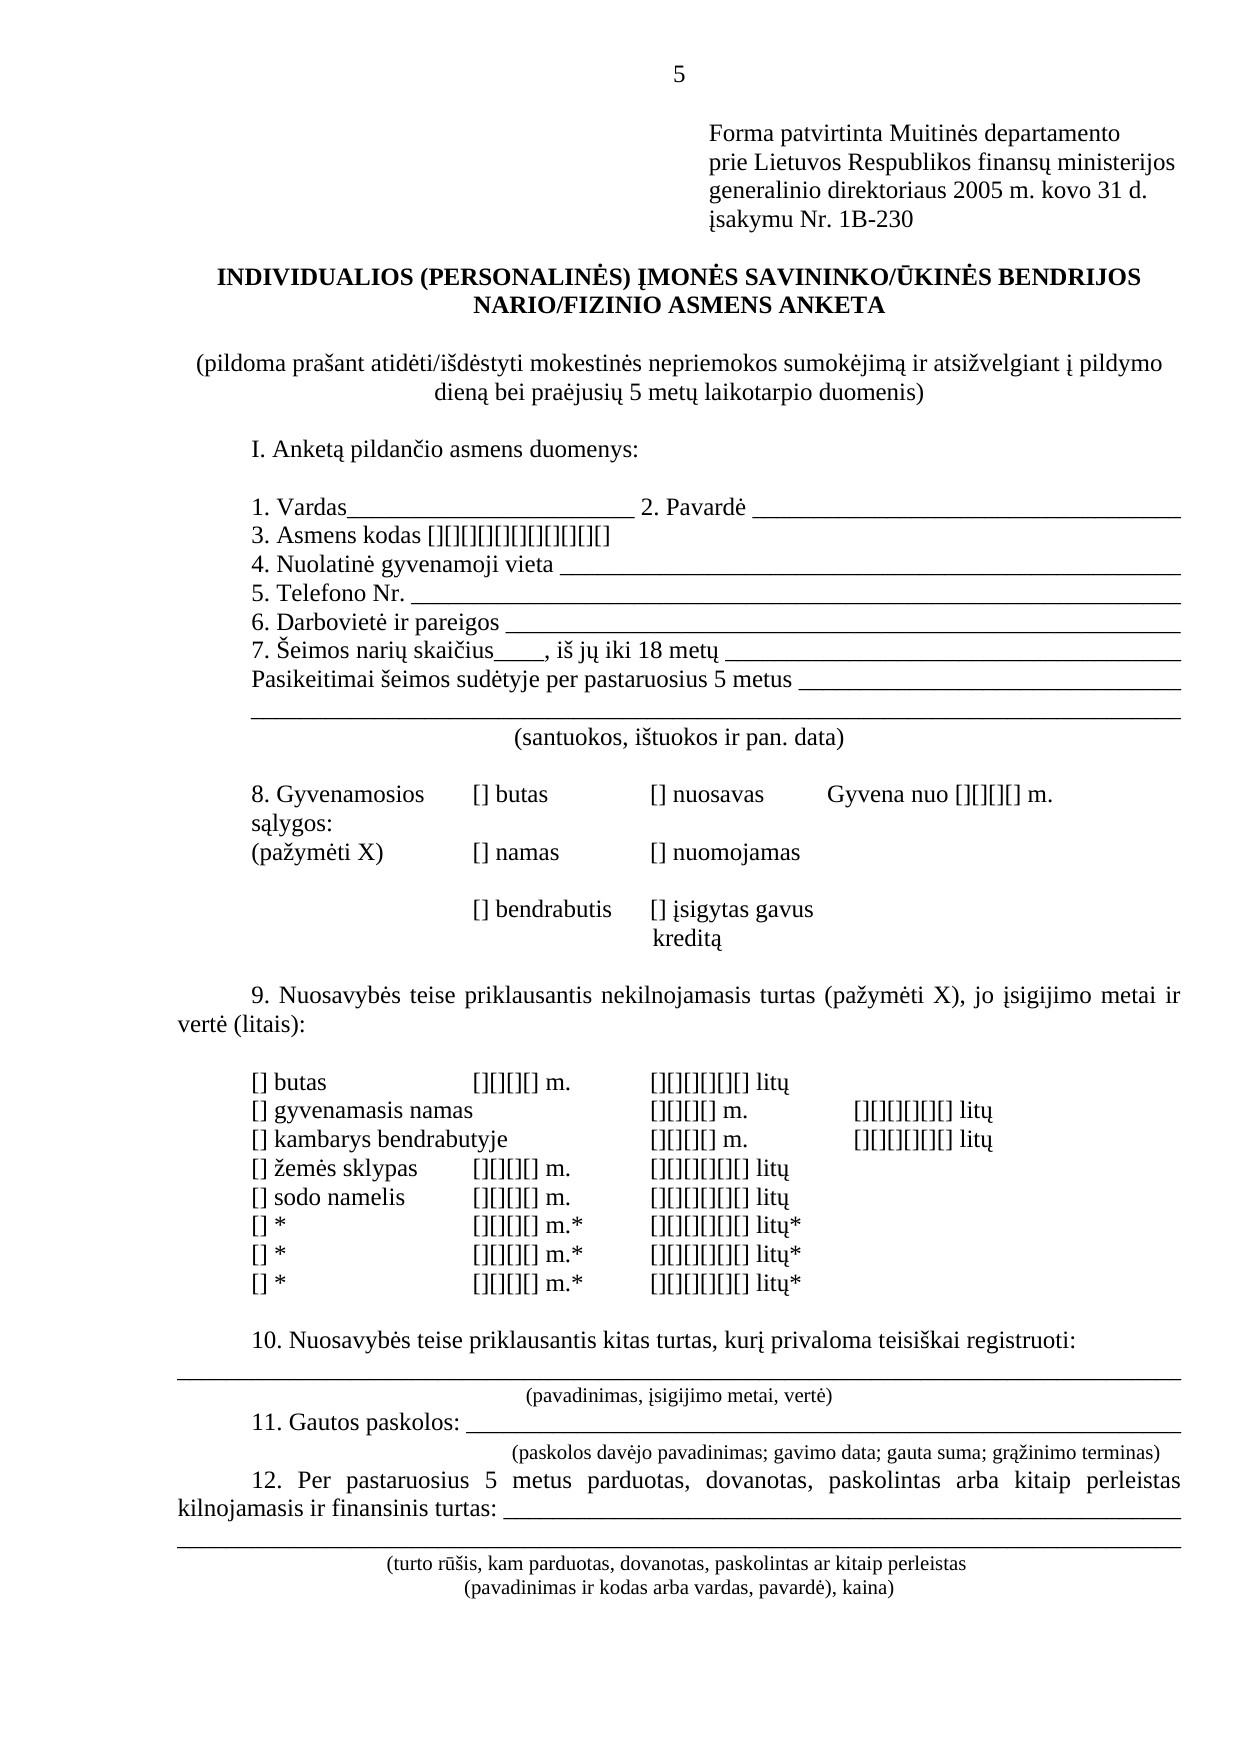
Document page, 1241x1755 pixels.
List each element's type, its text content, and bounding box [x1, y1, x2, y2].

text 9. Nuosavybės teise priklausantis nekilnojamasis turtas (pažymėti X), jo įsigijimo metai ir vertė (litais): [177, 981, 1181, 1038]
text 4. Nuolatinė gyvenamoji vieta [177, 549, 1181, 578]
text [] sodo namelis [][][][] m. [][][][][][] litų [177, 1182, 1181, 1211]
text 3. Asmens kodas [][][][][][][][][][][] [177, 521, 1181, 549]
text generalinio direktoriaus 2005 m. kovo 31 d. [177, 176, 1181, 204]
text įsakymu Nr. 1B-230 [177, 204, 1181, 233]
text [] butas [][][][] m. [][][][][][] litų [177, 1067, 1181, 1096]
text I. Anketą pildančio asmens duomenys: [177, 434, 1181, 463]
text 10. Nuosavybės teise priklausantis kitas turtas, kurį privaloma teisiškai registruoti: [177, 1326, 1181, 1354]
text (pavadinimas ir kodas arba vardas, pavardė), kaina) [177, 1575, 1181, 1599]
text Pasikeitimai šeimos sudėtyje per pastaruosius 5 metus [177, 664, 1181, 693]
text (paskolos davėjo pavadinimas; gavimo data; gauta suma; grąžinimo terminas) [177, 1436, 1181, 1465]
text [] kambarys bendrabutyje [][][][] m. [][][][][][] litų [177, 1124, 1181, 1153]
text [] * [][][][] m.* [][][][][][] litų* [177, 1268, 1181, 1297]
text [] * [][][][] m.* [][][][][][] litų* [177, 1239, 1181, 1268]
text (pavadinimas, įsigijimo metai, vertė) [177, 1383, 1181, 1407]
text [] bendrabutis [] įsigytas gavus [177, 894, 1181, 923]
text prie Lietuvos Respublikos finansų ministerijos [177, 147, 1181, 176]
text (pildoma prašant atidėti/išdėstyti mokestinės nepriemokos sumokėjimą ir atsižvelgiant į pildymo dieną bei praėjusių 5 metų laikotarpio duomenis) [177, 348, 1181, 406]
text 12. Per pastaruosius 5 metus parduotas, dovanotas, paskolintas arba kitaip perleistas kilnojamasis ir finansinis turtas: [177, 1465, 1181, 1522]
text sąlygos: [177, 808, 1181, 837]
text 11. Gautos paskolos: [177, 1407, 1181, 1436]
text 6. Darbovietė ir pareigos [177, 607, 1181, 636]
text [] * [][][][] m.* [][][][][][] litų* [177, 1211, 1181, 1239]
text kreditą [177, 923, 1181, 952]
text [] gyvenamasis namas [][][][] m. [][][][][][] litų [177, 1096, 1181, 1124]
text 7. Šeimos narių skaičius____, iš jų iki 18 metų [177, 636, 1181, 664]
text INDIVIDUALIOS (PERSONALINĖS) ĮMONĖS SAVININKO/ŪKINĖS BENDRIJOS NARIO/FIZINIO ASMENS ANKETA [177, 262, 1181, 319]
text [] žemės sklypas [][][][] m. [][][][][][] litų [177, 1153, 1181, 1182]
text 1. Vardas_______________________ 2. Pavardė [177, 492, 1181, 521]
text (pažymėti X) [] namas [] nuomojamas [177, 837, 1181, 866]
text (santuokos, ištuokos ir pan. data) [177, 722, 1181, 751]
text 8. Gyvenamosios [] butas [] nuosavas Gyvena nuo [][][][] m. [177, 779, 1181, 808]
text Forma patvirtinta Muitinės departamento [177, 118, 1181, 147]
text (turto rūšis, kam parduotas, dovanotas, paskolintas ar kitaip perleistas [177, 1551, 1181, 1575]
text 5. Telefono Nr. [177, 578, 1181, 607]
